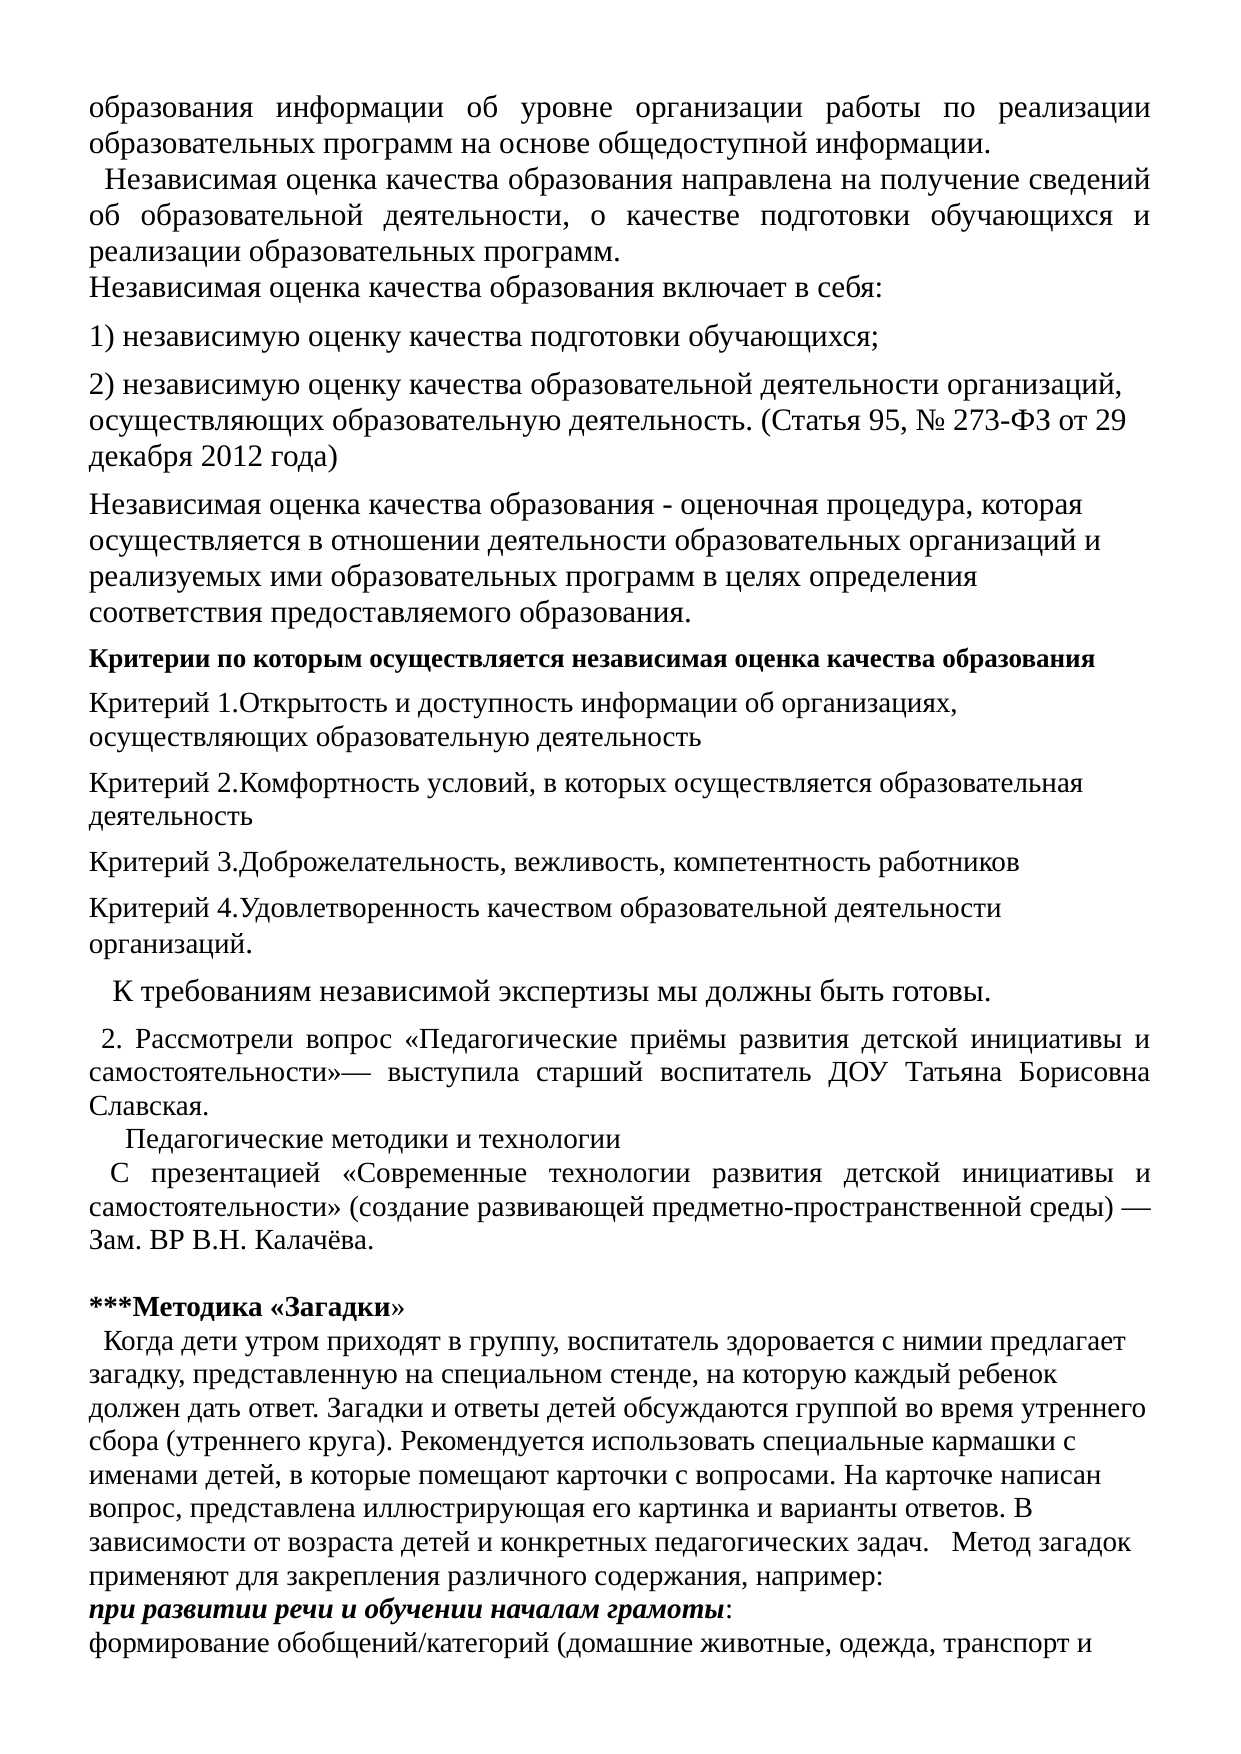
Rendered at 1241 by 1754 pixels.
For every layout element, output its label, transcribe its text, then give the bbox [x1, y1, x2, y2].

text 2) независимую оценку качества образовательной деятельности организаций, осуществляющих образовательную деятельность. (Статья 95, № 273-ФЗ от 29 декабря 2012 года) [88, 365, 1152, 473]
text Критерий 2.Комфортность условий, в которых осуществляется образовательная деятельность [88, 765, 1152, 832]
text при развитии речи и обучении началам грамоты: [88, 1591, 1152, 1625]
text 1) независимую оценку качества подготовки обучающихся; [88, 317, 1152, 353]
text образования информации об уровне организации работы по реализации образовательных программ на основе общедоступной информации. [88, 89, 1152, 161]
text Педагогические методики и технологии [88, 1122, 1152, 1155]
text С презентацией «Современные технологии развития детской инициативы и самостоятельности» (создание развивающей предметно-пространственной среды) — Зам. ВР В.Н. Калачёва. [88, 1155, 1152, 1256]
text К требованиям независимой экспертизы мы должны быть готовы. [88, 973, 1152, 1008]
text Критерий 1.Открытость и доступность информации об организациях, осуществляющих образовательную деятельность [88, 685, 1152, 752]
text Независимая оценка качества образования - оценочная процедура, которая осуществляется в отношении деятельности образовательных организаций и реализуемых ими образовательных программ в целях определения соответствия предоставляемого образования. [88, 486, 1152, 629]
text Независимая оценка качества образования направлена на получение сведений об образовательной деятельности, о качестве подготовки обучающихся и реализации образовательных программ. [88, 161, 1152, 268]
text формирование обобщений/категорий (домашние животные, одежда, транспорт и [88, 1625, 1152, 1658]
text Когда дети утром приходят в группу, воспитатель здоровается с нимии предлагает загадку, представленную на специальном стенде, на которую каждый ребенок должен дать ответ. Загадки и ответы детей обсуждаются группой во время утреннего сбора (утреннего круга). Рекомендуется использовать специальные кармашки с именами детей, в которые помещают карточки с вопросами. На карточке написан вопрос, представлена иллюстрирующая его картинка и варианты ответов. В зависимости от возраста детей и конкретных педагогических задач. Метод загадок применяют для закрепления различного содержания, например: [88, 1323, 1152, 1591]
text Независимая оценка качества образования включает в себя: [88, 268, 1152, 304]
text Критерии по которым осуществляется независимая оценка качества образования [88, 642, 1152, 673]
text Критерий 4.Удовлетворенность качеством образовательной деятельности организаций. [88, 891, 1152, 960]
text ***Методика «Загадки» [88, 1289, 1152, 1323]
text Критерий 3.Доброжелательность, вежливость, компетентность работников [88, 844, 1152, 878]
text 2. Рассмотрели вопрос «Педагогические приёмы развития детской инициативы и самостоятельности»— выступила старший воспитатель ДОУ Татьяна Борисовна Славская. [88, 1021, 1152, 1122]
